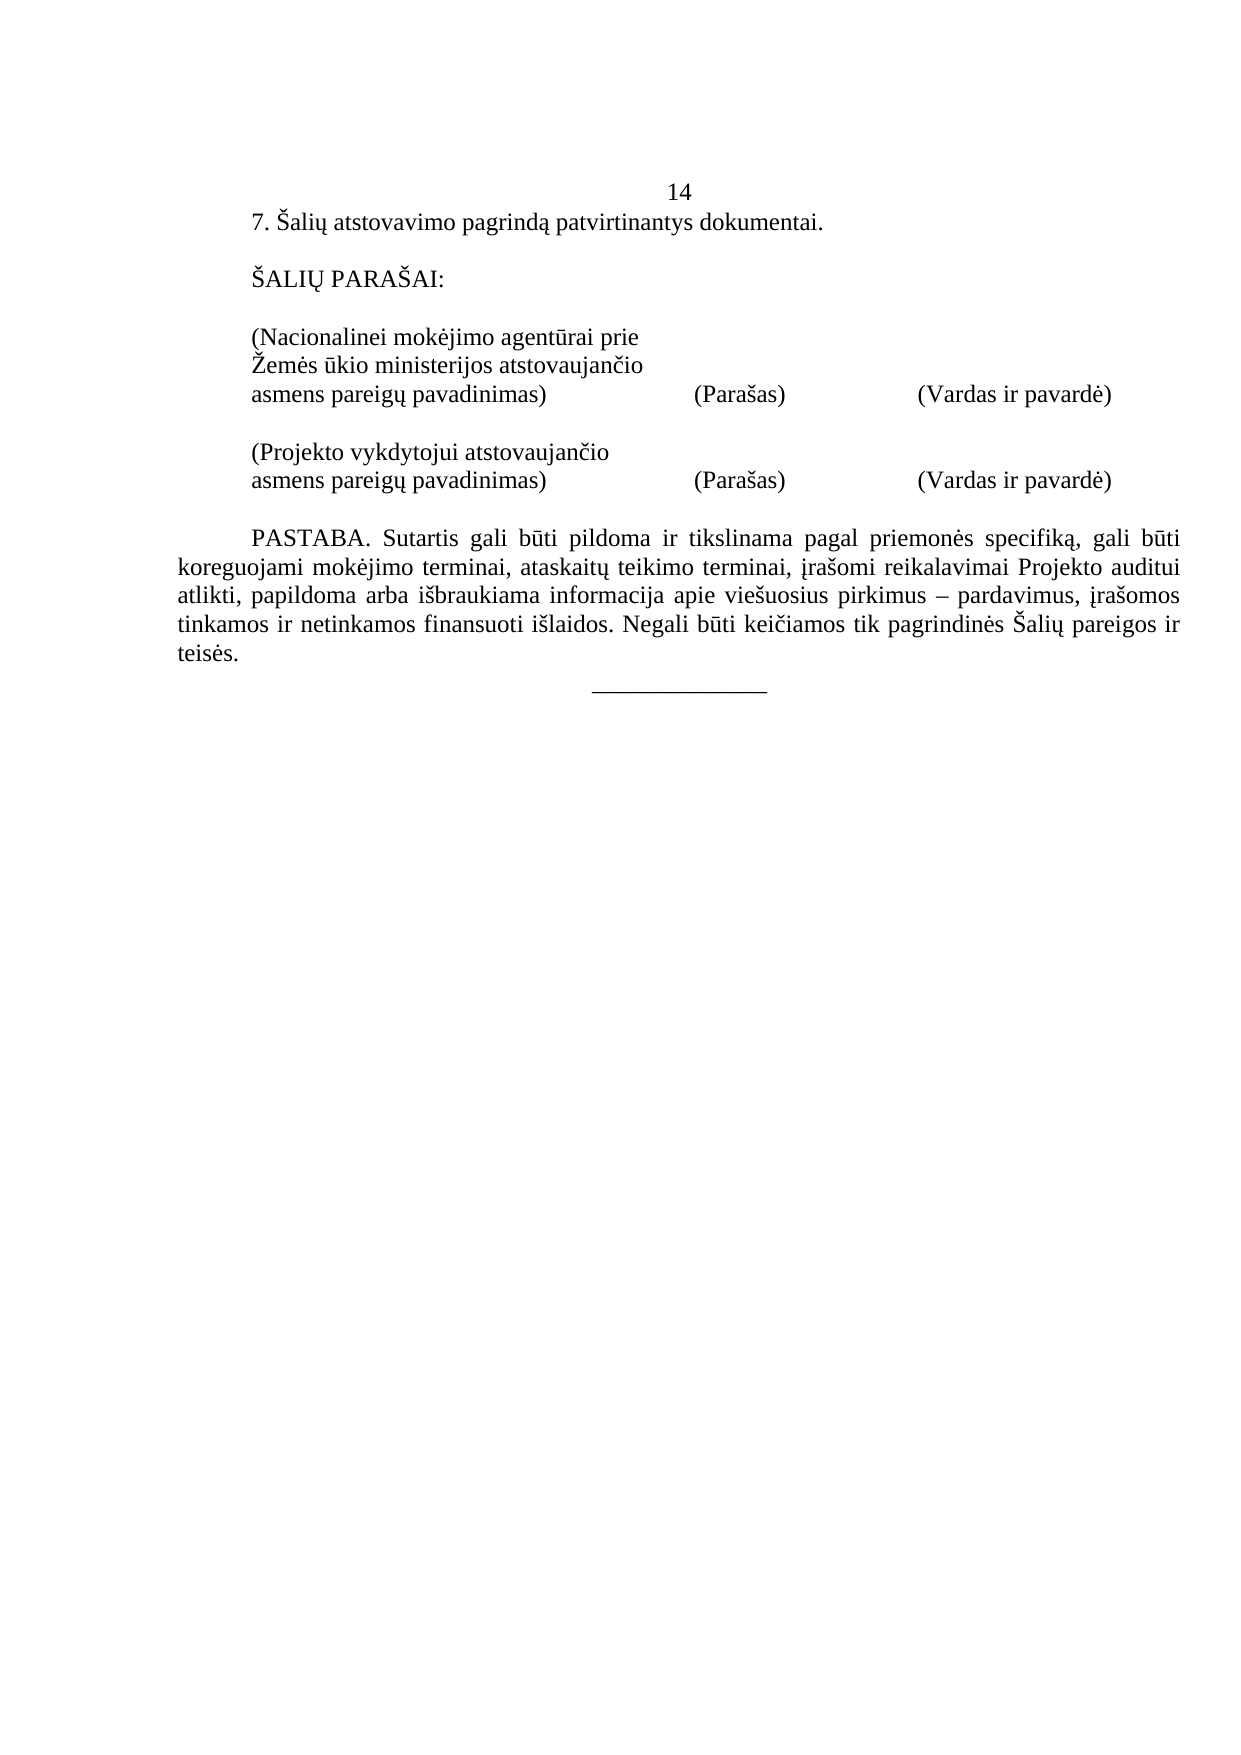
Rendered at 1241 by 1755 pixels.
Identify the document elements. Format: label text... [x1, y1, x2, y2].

text 7. Šalių atstovavimo pagrindą patvirtinantys dokumentai. [177, 207, 1181, 235]
text asmens pareigų pavadinimas) (Parašas) (Vardas ir pavardė) [177, 379, 1181, 408]
text (Projekto vykdytojui atstovaujančio [177, 437, 1181, 465]
text PASTABA. Sutartis gali būti pildoma ir tikslinama pagal priemonės specifiką, gali būti koreguojami mokėjimo terminai, ataskaitų teikimo terminai, įrašomi reikalavimai Projekto auditui atlikti, papildoma arba išbraukiama informacija apie viešuosius pirkimus – pardavimus, įrašomos tinkamos ir netinkamos finansuoti išlaidos. Negali būti keičiamos tik pagrindinės Šalių pareigos ir teisės. [177, 523, 1181, 667]
text ______________ [177, 667, 1181, 695]
text asmens pareigų pavadinimas) (Parašas) (Vardas ir pavardė) [177, 465, 1181, 494]
text ŠALIŲ PARAŠAI: [177, 264, 1181, 293]
text Žemės ūkio ministerijos atstovaujančio [177, 350, 1181, 379]
text (Nacionalinei mokėjimo agentūrai prie [177, 322, 1181, 350]
